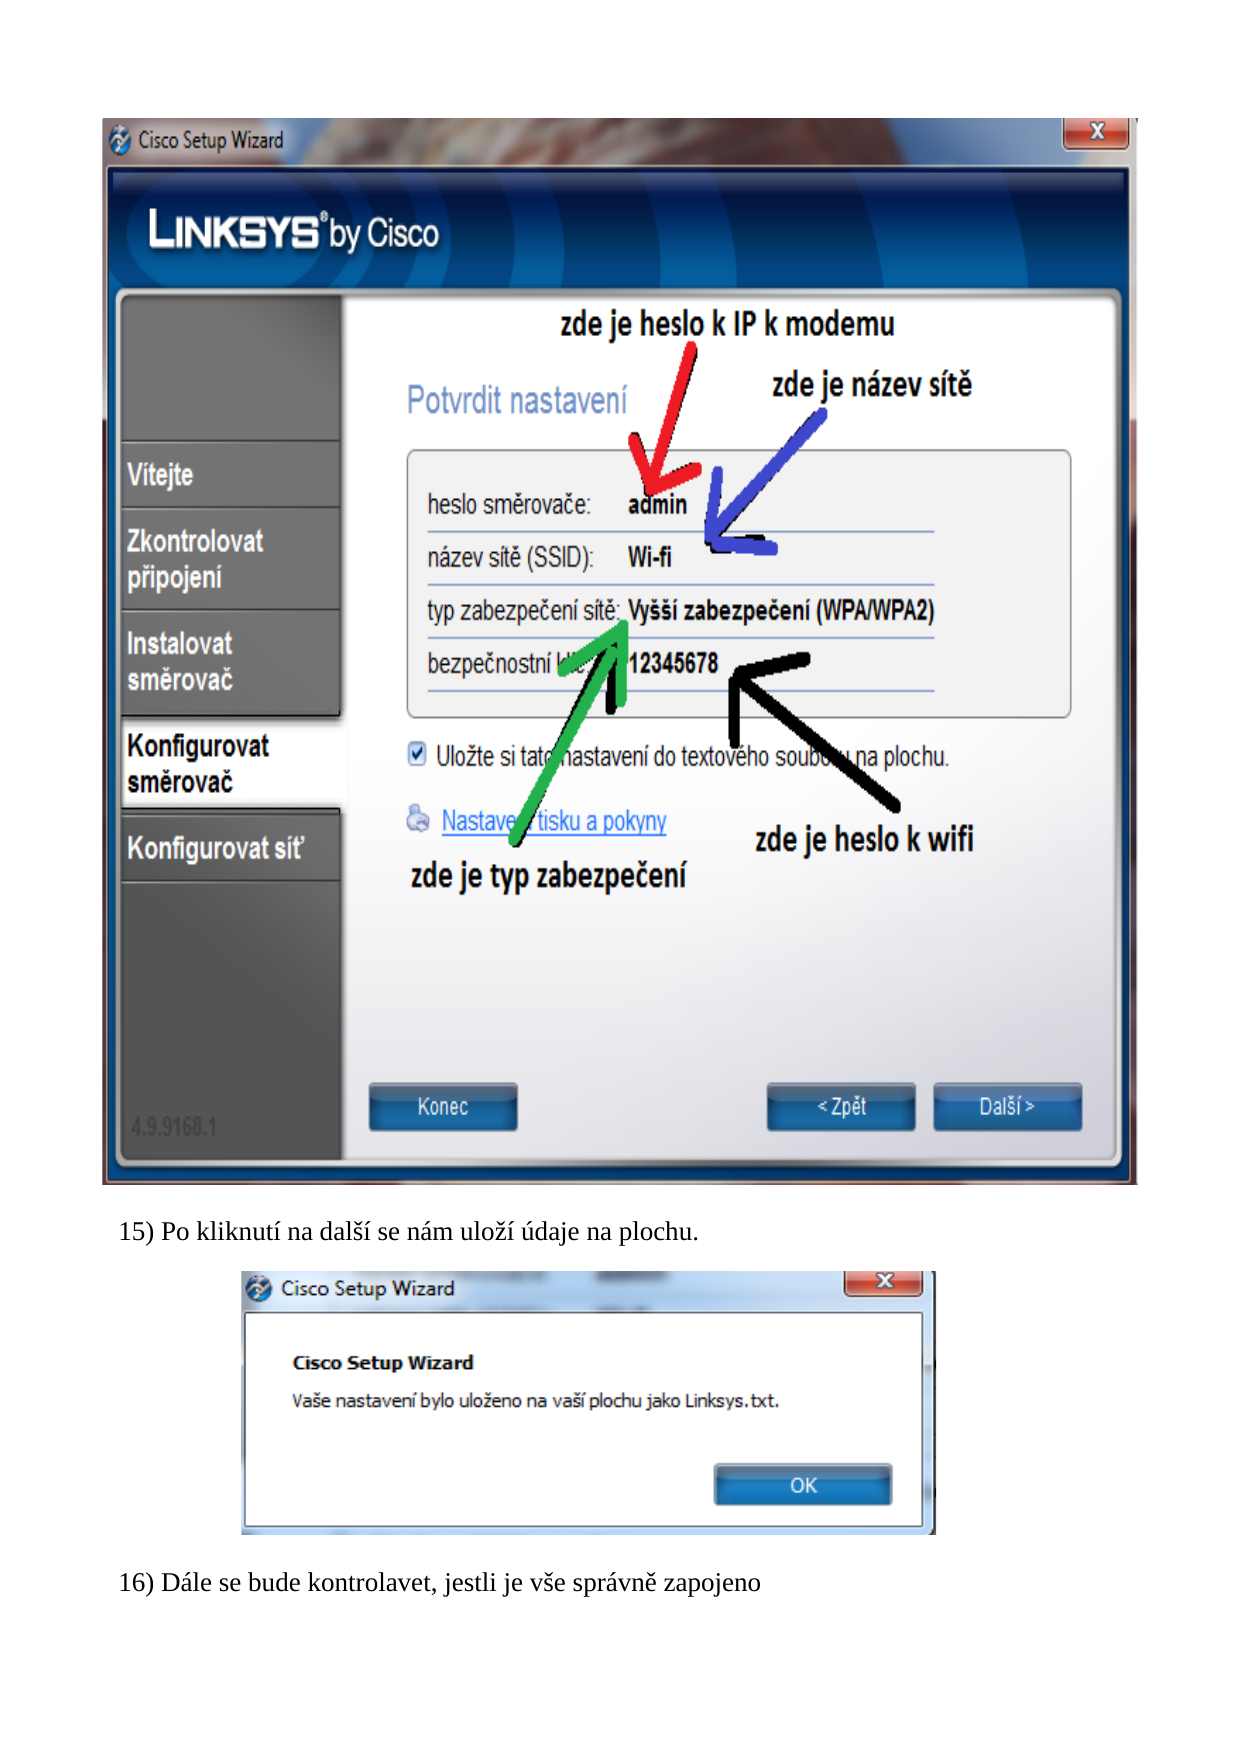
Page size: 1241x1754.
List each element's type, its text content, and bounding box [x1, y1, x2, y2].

text 15) Po kliknutí na další se nám uloží údaje na plochu. [118, 1216, 1122, 1566]
text 16) Dále se bude kontrolavet, jestli je vše správně zapojeno [118, 1566, 1122, 1597]
